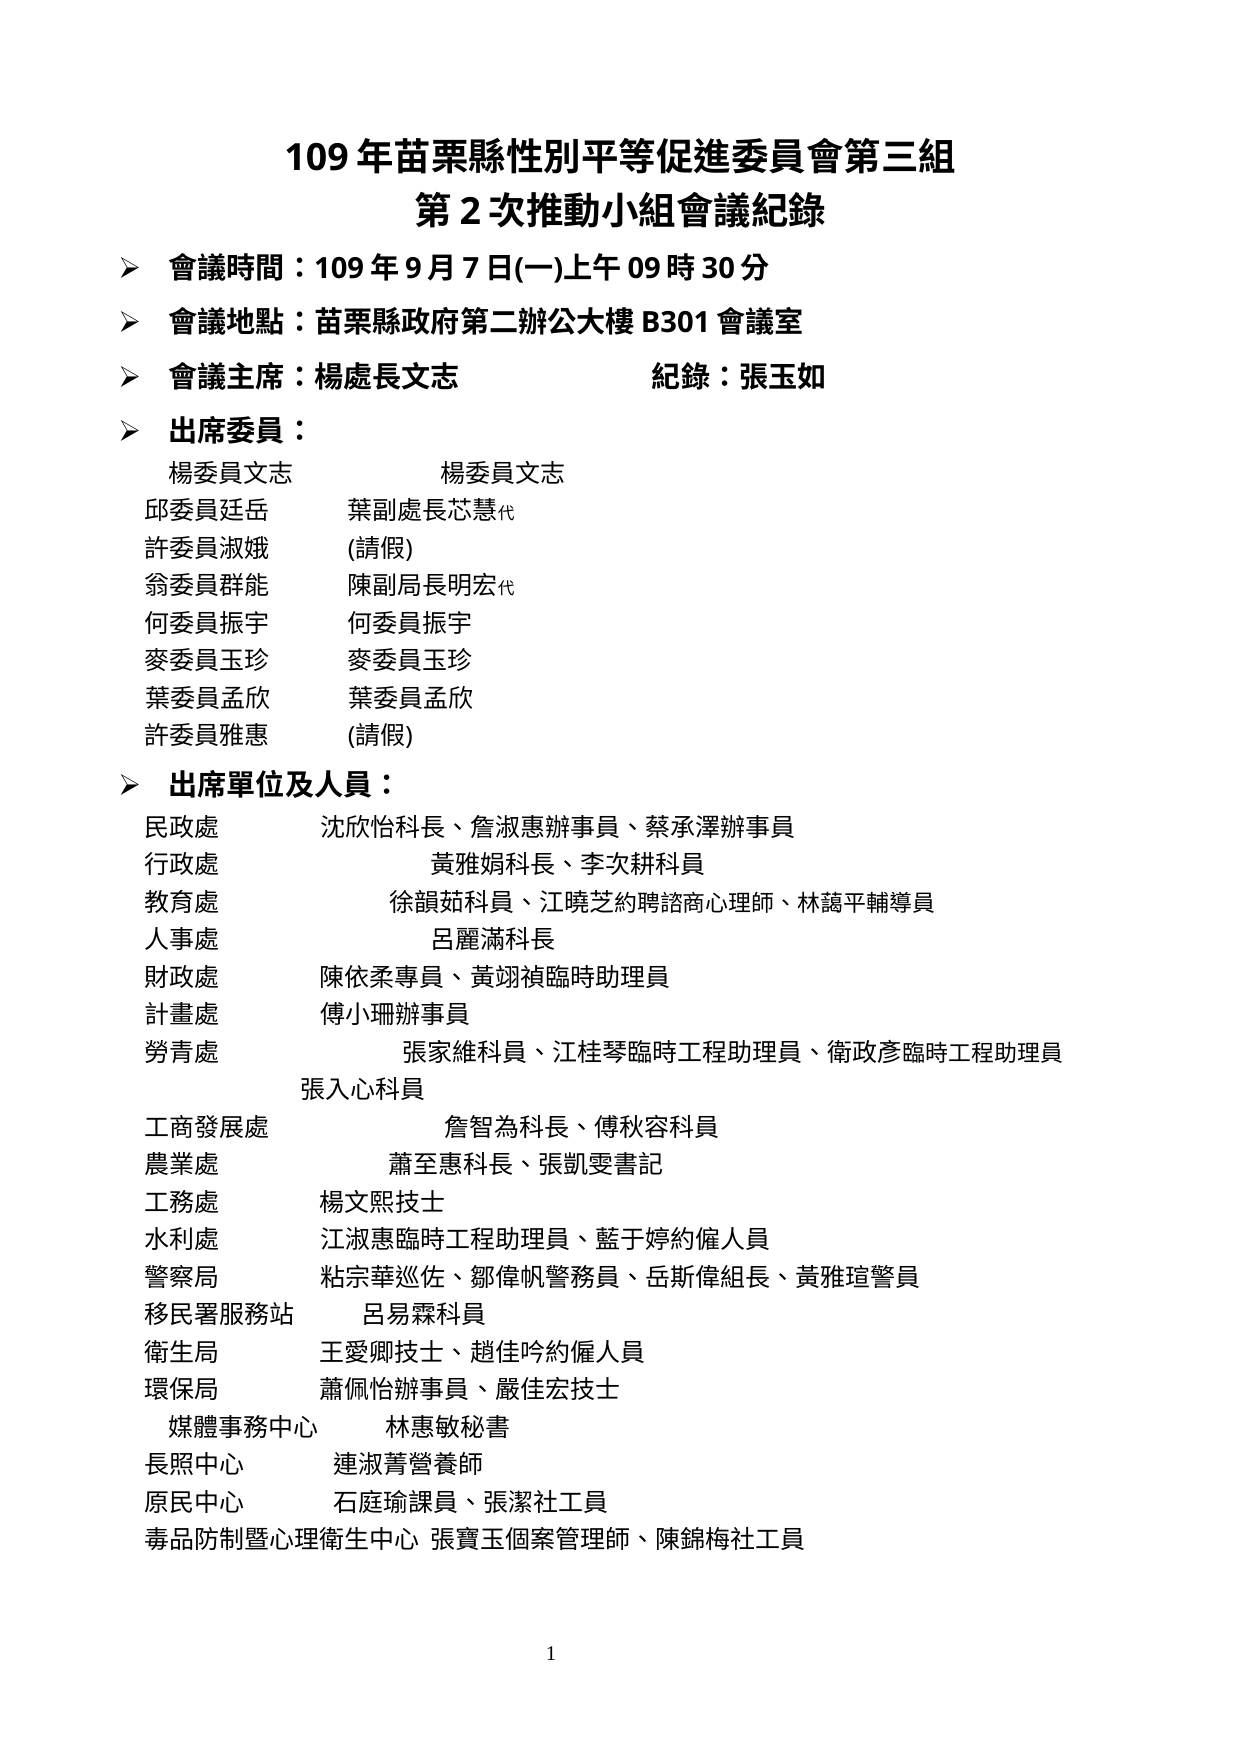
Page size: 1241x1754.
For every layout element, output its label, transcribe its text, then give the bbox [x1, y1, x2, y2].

text 翁委員群能 陳副局長明宏代 [118, 564, 1122, 602]
text 財政處 陳依柔專員、黃翊禎臨時助理員 [118, 956, 1122, 994]
list 會議地點：苗栗縣政府第二辦公大樓B301會議室 [118, 289, 1122, 344]
text 勞青處 張家維科員、江桂琴臨時工程助理員、衛政彥臨時工程助理員 [118, 1031, 1122, 1069]
text 麥委員玉珍 麥委員玉珍 [118, 639, 1122, 677]
text 何委員振宇 何委員振宇 [118, 602, 1122, 639]
text 第2次推動小組會議紀錄 [118, 181, 1122, 235]
text 工務處 楊文熙技士 [118, 1181, 1122, 1219]
text 楊委員文志 楊委員文志 [168, 452, 1122, 489]
text 張入心科員 [118, 1069, 1122, 1106]
text 水利處 江淑惠臨時工程助理員、藍于婷約僱人員 [118, 1219, 1122, 1256]
text 人事處 呂麗滿科長 [118, 919, 1122, 956]
text 毒品防制暨心理衛生中心 張寶玉個案管理師、陳錦梅社工員 [118, 1519, 1122, 1556]
text 農業處 蕭至惠科長、張凱雯書記 [118, 1144, 1122, 1181]
text 教育處 徐韻茹科員、江曉芝約聘諮商心理師、林藹平輔導員 [118, 881, 1122, 919]
text 環保局 蕭佩怡辦事員、嚴佳宏技士 [118, 1369, 1122, 1406]
text 計畫處 傅小珊辦事員 [118, 994, 1122, 1031]
text 警察局 粘宗華巡佐、鄒偉帆警務員、岳斯偉組長、黃雅瑄警員 [118, 1256, 1122, 1294]
list 會議主席：楊處長文志 紀錄：張玉如 [118, 344, 1122, 398]
list 出席委員： [118, 398, 1122, 452]
text 移民署服務站 呂易霖科員 [118, 1294, 1122, 1331]
text 許委員淑娥 (請假) [118, 527, 1122, 564]
text 媒體事務中心 林惠敏秘書 [118, 1406, 1122, 1444]
text 民政處 沈欣怡科長、詹淑惠辦事員、蔡承澤辦事員 [118, 806, 1122, 844]
text 葉委員孟欣 葉委員孟欣 [118, 677, 1122, 714]
text 原民中心 石庭瑜課員、張潔社工員 [118, 1481, 1122, 1519]
list 出席單位及人員： [118, 752, 1122, 806]
text 長照中心 連淑菁營養師 [118, 1444, 1122, 1481]
text 邱委員廷岳 葉副處長芯慧代 [118, 489, 1122, 527]
text 行政處 黃雅娟科長、李次耕科員 [118, 844, 1122, 881]
text 許委員雅惠 (請假) [118, 714, 1122, 752]
text 衛生局 王愛卿技士、趙佳吟約僱人員 [118, 1331, 1122, 1369]
text 工商發展處 詹智為科長、傅秋容科員 [118, 1106, 1122, 1144]
text 109年苗栗縣性別平等促進委員會第三組 [118, 127, 1122, 181]
list 會議時間：109年9月7日(一)上午09時30分 [118, 235, 1122, 289]
